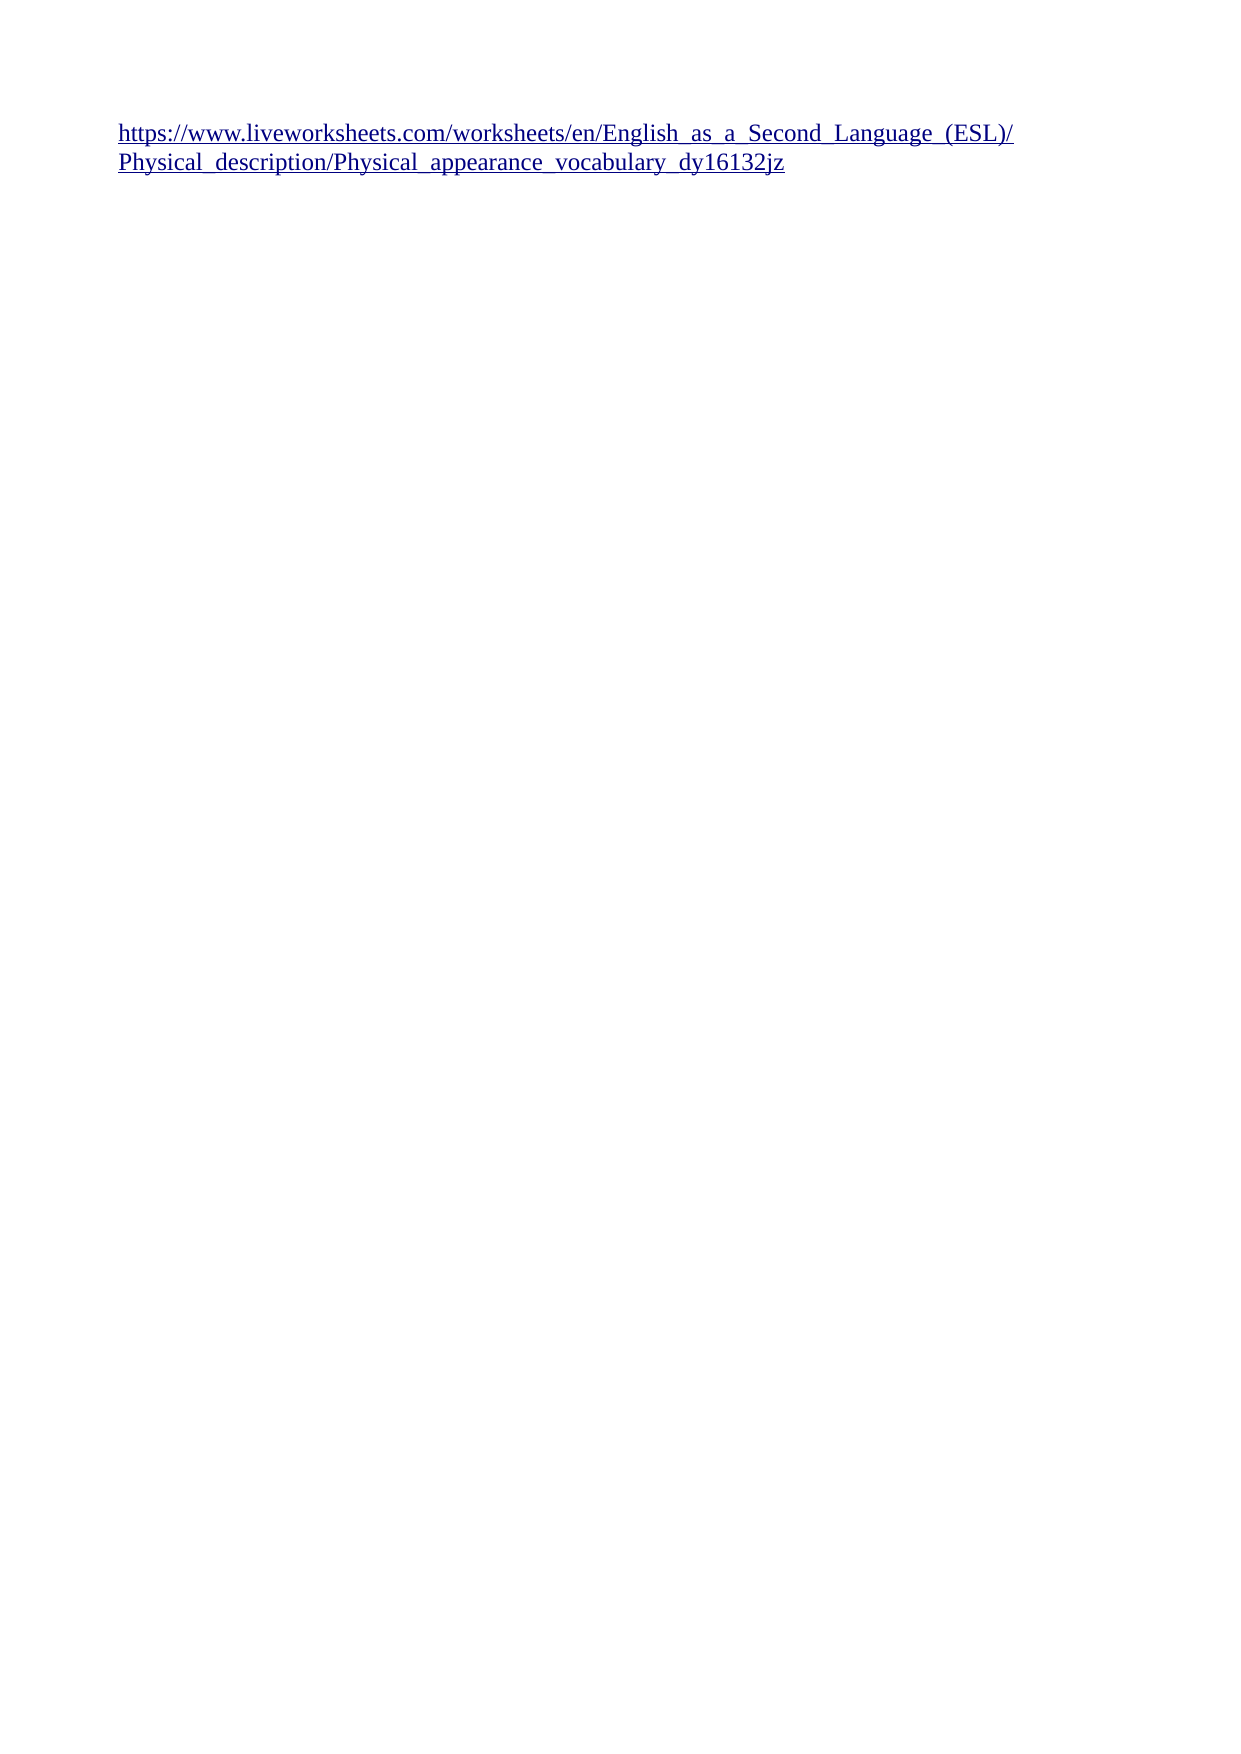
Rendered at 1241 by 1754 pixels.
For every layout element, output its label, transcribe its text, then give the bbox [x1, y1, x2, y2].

text https://www.liveworksheets.com/worksheets/en/English_as_a_Second_Language_(ESL)/Physical_description/Physical_appearance_vocabulary_dy16132jz [118, 118, 1122, 176]
